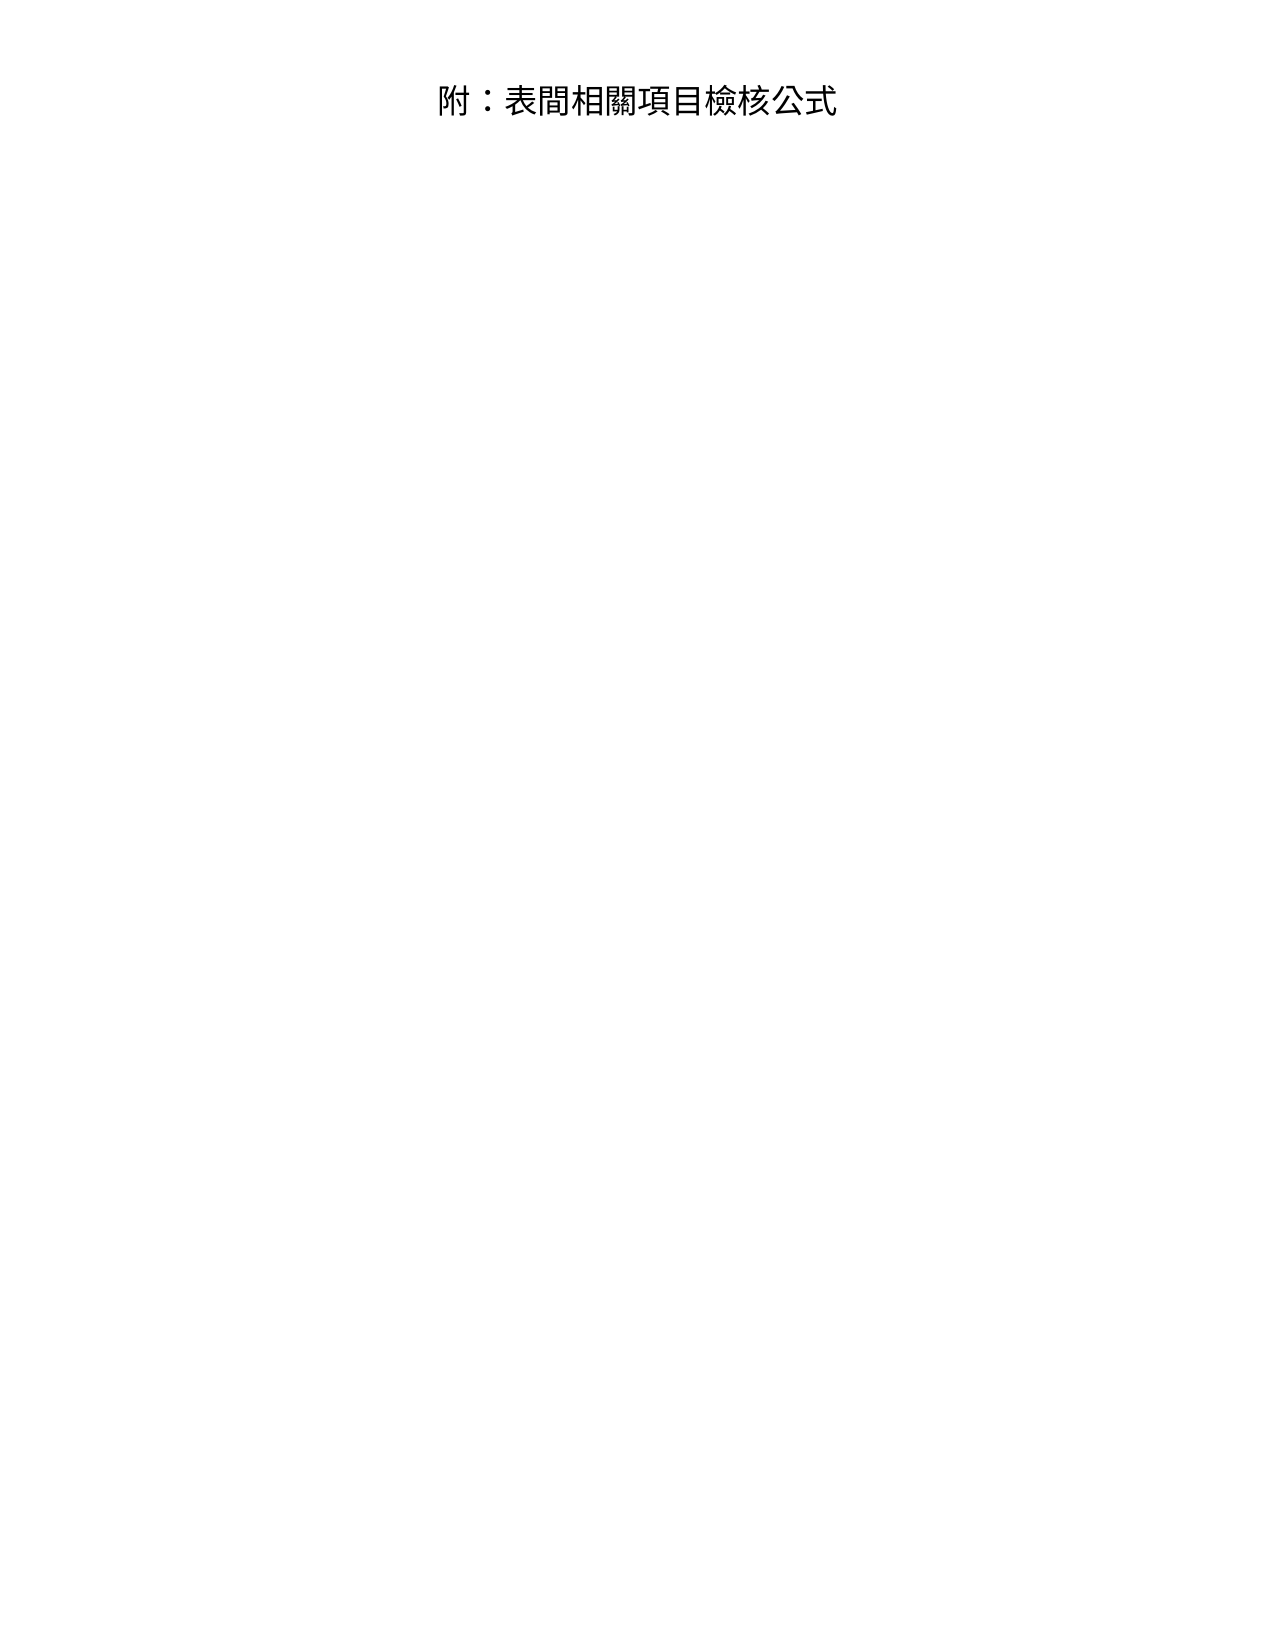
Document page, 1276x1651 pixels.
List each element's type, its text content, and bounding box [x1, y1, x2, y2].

text 附：表間相關項目檢核公式 [187, 75, 1088, 123]
